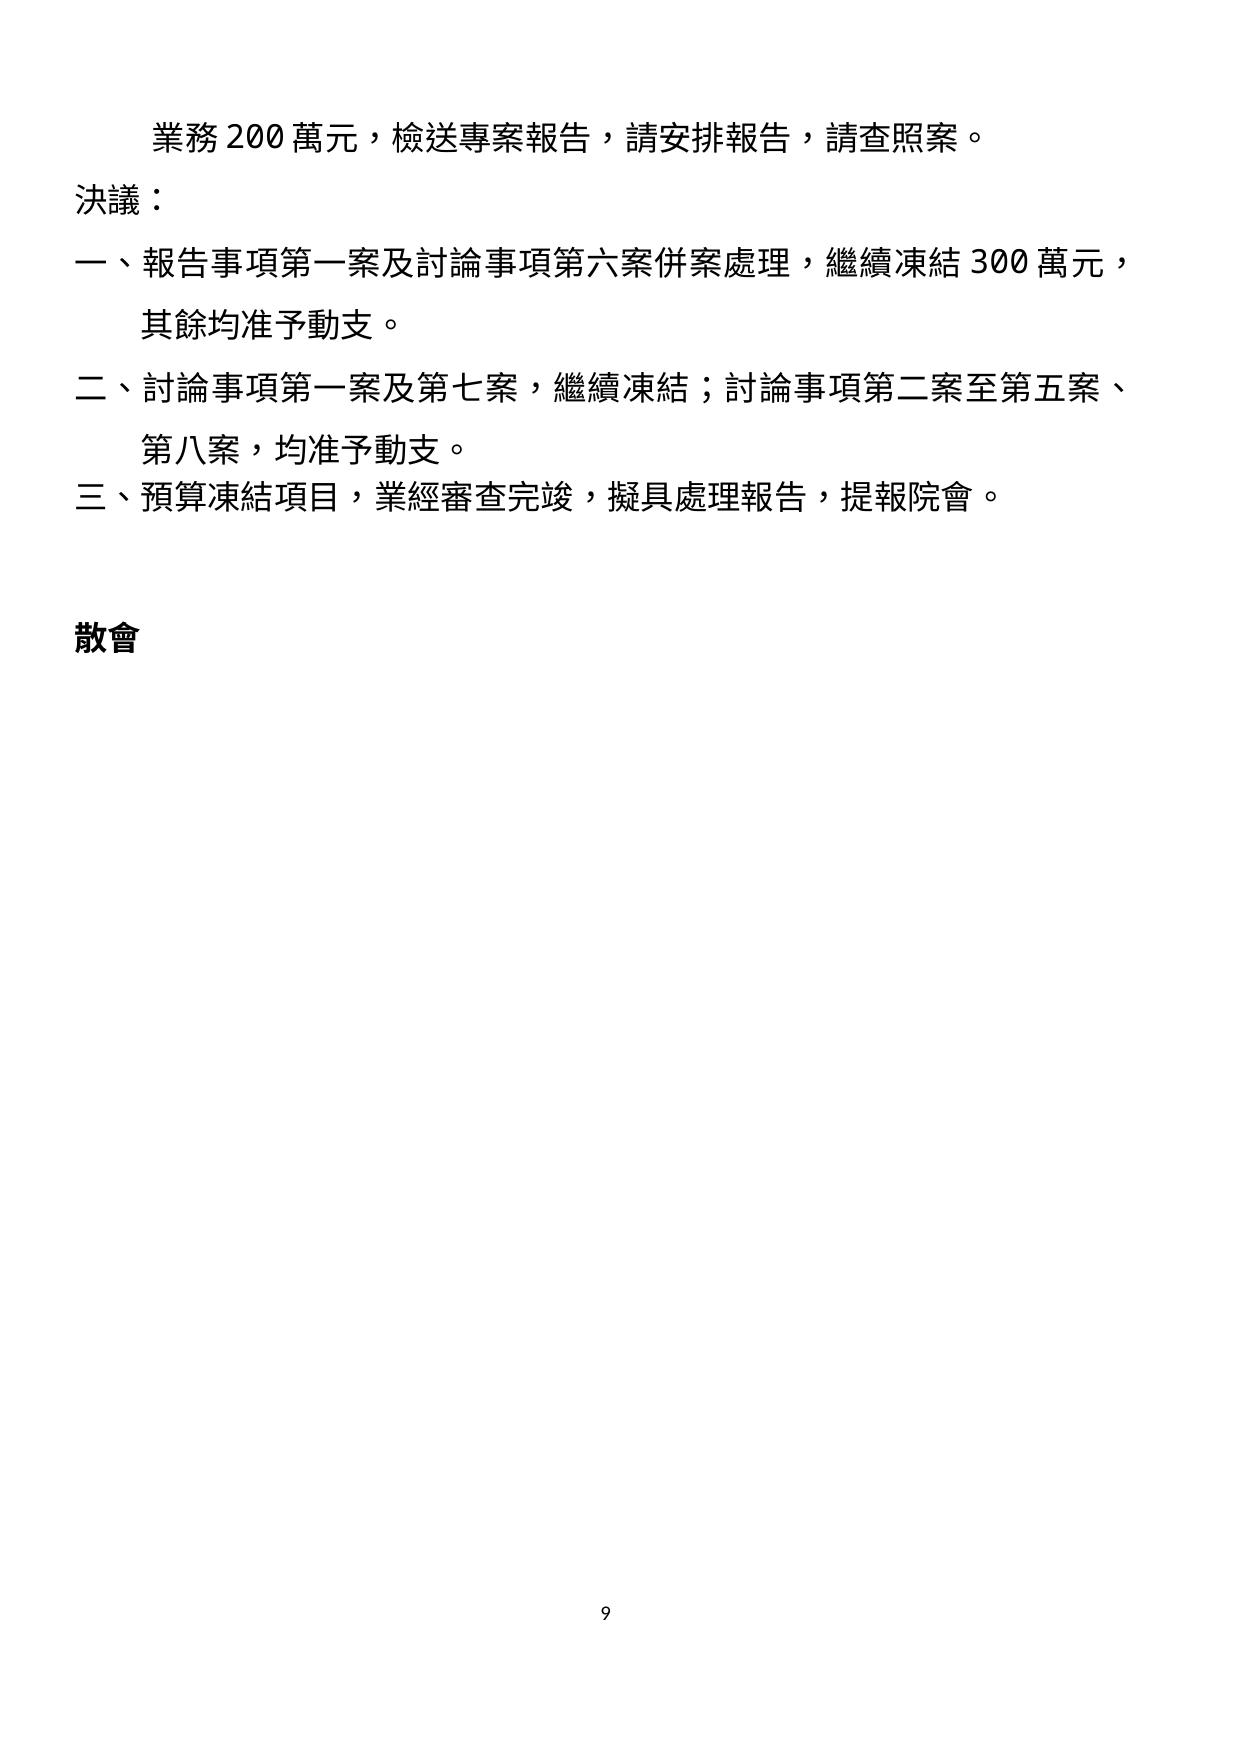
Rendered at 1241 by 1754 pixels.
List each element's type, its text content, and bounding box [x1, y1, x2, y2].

text 業務200萬元，檢送專案報告，請安排報告，請查照案。 [85, 94, 1138, 157]
text 二、討論事項第一案及第七案，繼續凍結；討論事項第二案至第五案、第八案，均准予動支。 [74, 344, 1138, 469]
text 散會 [74, 594, 1240, 657]
text 三、預算凍結項目，業經審查完竣，擬具處理報告，提報院會。 [74, 469, 1137, 519]
text 一、報告事項第一案及討論事項第六案併案處理，繼續凍結300萬元，其餘均准予動支。 [74, 219, 1138, 344]
text 決議： [74, 157, 1138, 219]
